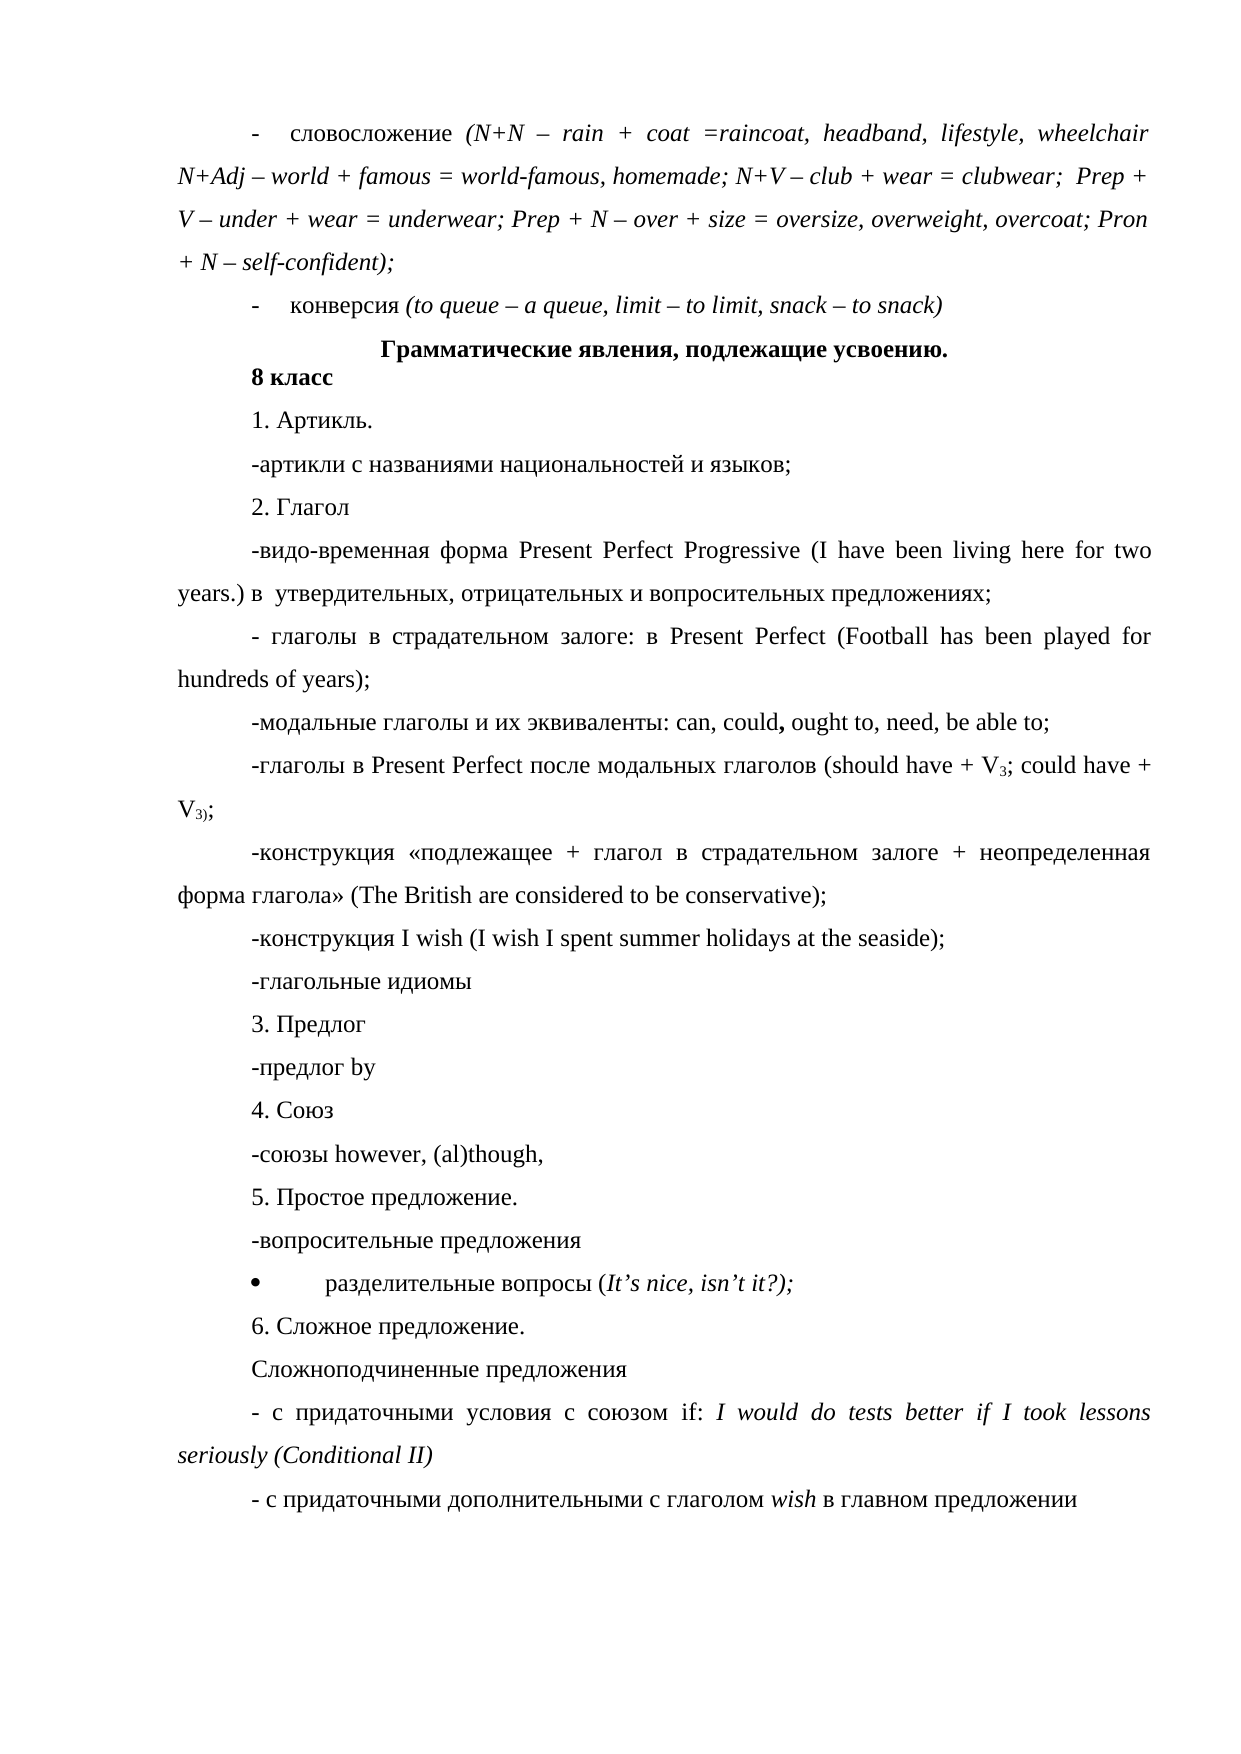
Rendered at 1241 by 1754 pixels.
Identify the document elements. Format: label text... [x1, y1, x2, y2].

text Грамматические явления, подлежащие усвоению. [177, 334, 1152, 362]
list словосложение (N+N – rain + coat =raincoat, headband, lifestyle, wheelchair N+Adj – world + famous = world-famous, homemade; N+V – club + wear = clubwear; Prep + V – under + wear = underwear; Prep + N – over + size = oversize, overweight, overcoat; Pron + N – self-confident); [177, 118, 1152, 276]
text 5. Простое предложение. [177, 1182, 1152, 1211]
text 8 класс [177, 362, 1152, 391]
text Сложноподчиненные предложения [177, 1354, 1152, 1383]
list разделительные вопросы (It’s nice, isn’t it?); [177, 1268, 1152, 1297]
text -артикли с названиями национальностей и языков; [177, 449, 1152, 477]
list конверсия (to queue – a queue, limit – to limit, snack – to snack) [177, 291, 1152, 319]
text 3. Предлог [177, 1009, 1152, 1038]
text -конструкция I wish (I wish I spent summer holidays at the seaside); [177, 923, 1152, 952]
text - глаголы в страдательном залоге: в Present Perfect (Football has been played for hundreds of years); [177, 621, 1152, 693]
text 4. Союз [177, 1096, 1152, 1124]
text -вопросительные предложения [177, 1225, 1152, 1254]
text -предлог by [177, 1052, 1152, 1081]
text - с придаточными дополнительными с глаголом wish в главном предложении [177, 1484, 1152, 1512]
text -союзы however, (al)though, [177, 1139, 1152, 1167]
text -видо-временная форма Present Perfect Progressive (I have been living here for two years.) в утвердительных, отрицательных и вопросительных предложениях; [177, 535, 1152, 607]
text -глагольные идиомы [177, 966, 1152, 995]
text 2. Глагол [177, 492, 1152, 521]
text -модальные глаголы и их эквиваленты: can, could, ought to, need, be able to; [177, 707, 1152, 736]
text -глаголы в Present Perfect после модальных глаголов (should have + V3; could have + V3); [177, 751, 1152, 822]
text -конструкция «подлежащее + глагол в страдательном залоге + неопределенная форма глагола» (The British are considered to be conservative); [177, 837, 1152, 909]
text 1. Артикль. [177, 406, 1152, 434]
text - с придаточными условия с союзом if: I would do tests better if I took lessons seriously (Conditional II) [177, 1397, 1152, 1469]
text 6. Сложное предложение. [177, 1311, 1152, 1340]
